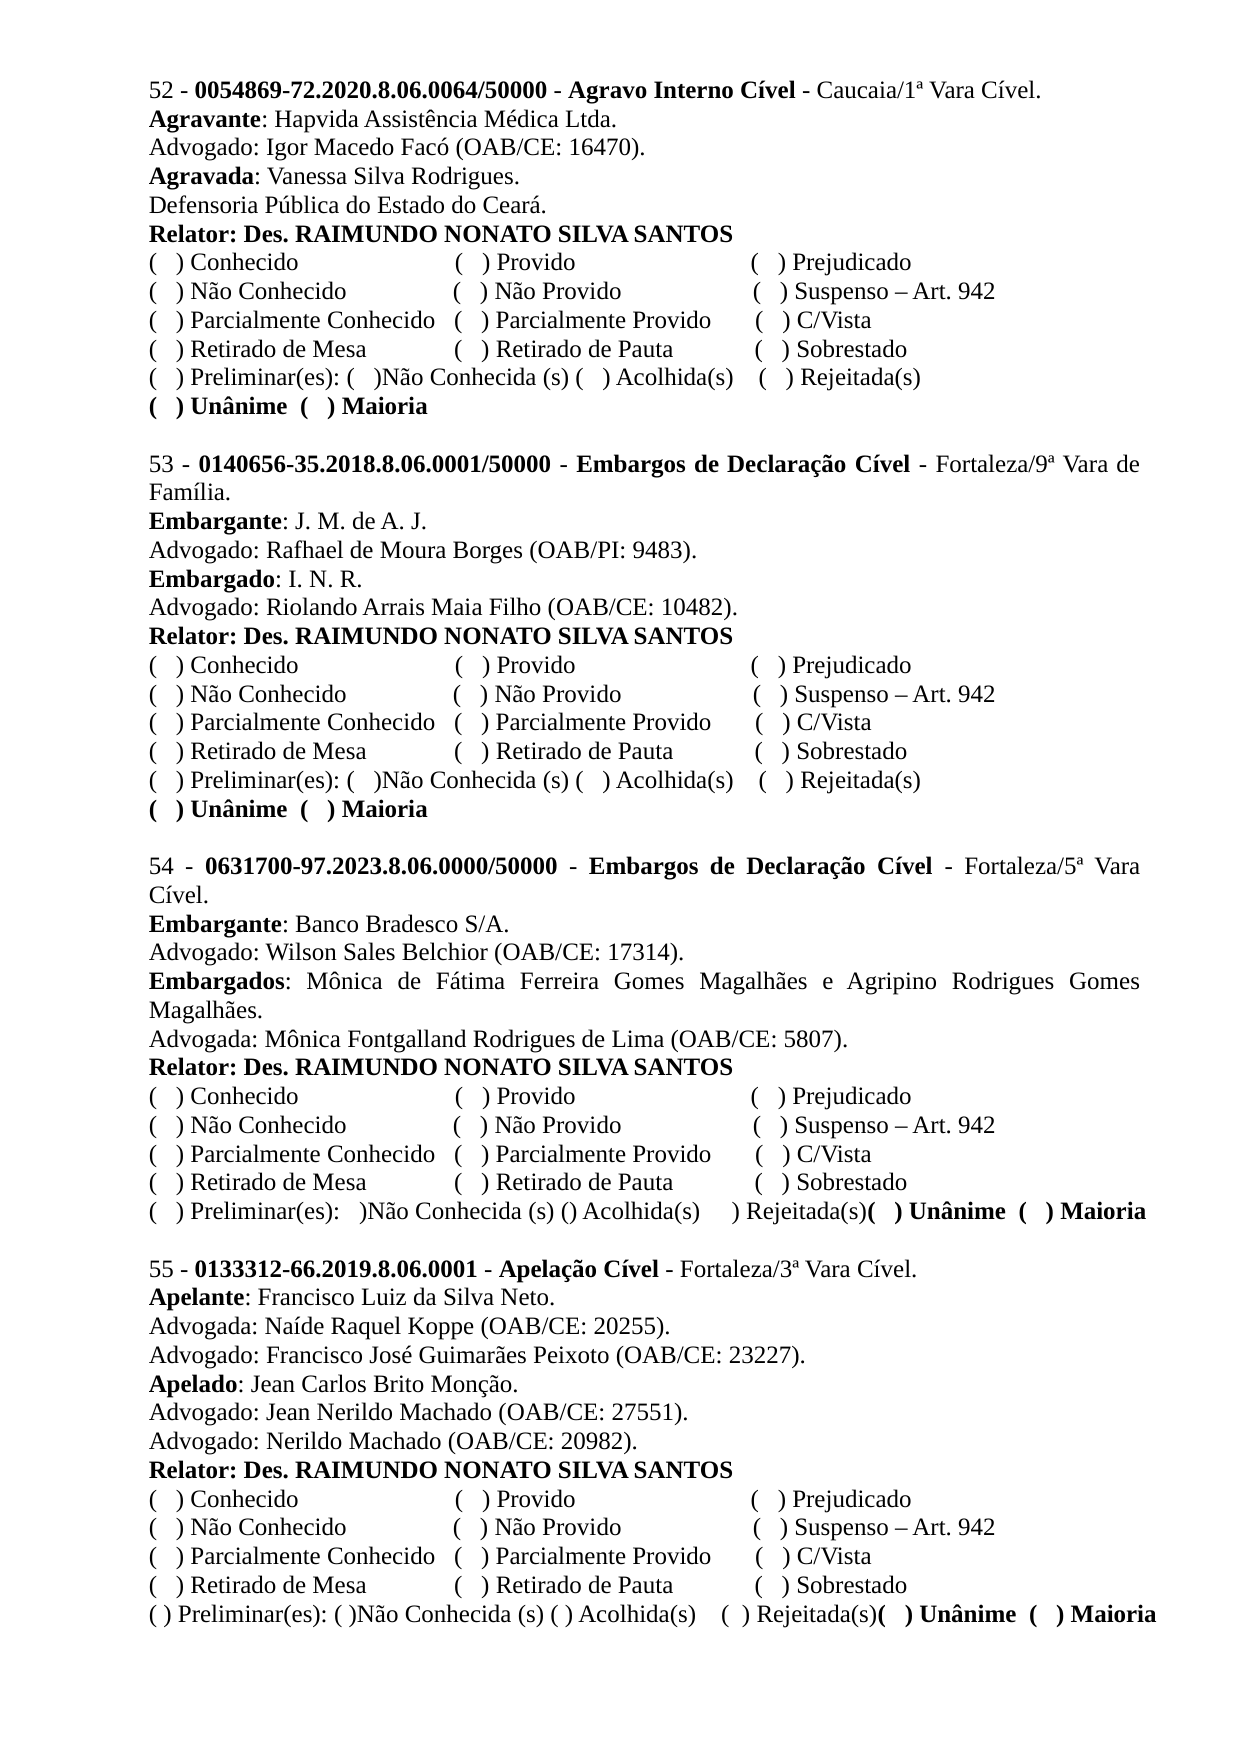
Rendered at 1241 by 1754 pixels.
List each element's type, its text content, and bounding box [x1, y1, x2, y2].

text ( ) Não Conhecido ( ) Não Provido ( ) Suspenso – Art. 942 [148, 679, 1158, 707]
text Advogado: Francisco José Guimarães Peixoto (OAB/CE: 23227). [148, 1340, 1141, 1369]
text ( ) Não Conhecido ( ) Não Provido ( ) Suspenso – Art. 942 [148, 276, 1158, 305]
text ( ) Unânime ( ) Maioria [148, 794, 1158, 822]
text ( ) Parcialmente Conhecido ( ) Parcialmente Provido ( ) C/Vista [148, 1541, 1158, 1570]
text ( ) Preliminar(es): ( )Não Conhecida (s) ( ) Acolhida(s) ( ) Rejeitada(s)( ) Unânime ( ) Maioria [148, 1599, 1158, 1627]
text ( ) Conhecido ( ) Provido ( ) Prejudicado [148, 247, 1141, 276]
text ( ) Retirado de Mesa ( ) Retirado de Pauta ( ) Sobrestado [148, 736, 1158, 765]
text Embargados: Mônica de Fátima Ferreira Gomes Magalhães e Agripino Rodrigues Gomes Magalhães. [148, 966, 1141, 1024]
text 55 - 0133312-66.2019.8.06.0001 - Apelação Cível - Fortaleza/3ª Vara Cível. [148, 1254, 1141, 1282]
text Embargante: J. M. de A. J. [148, 506, 1141, 535]
text Relator: Des. RAIMUNDO NONATO SILVA SANTOS [148, 621, 1141, 650]
text Relator: Des. RAIMUNDO NONATO SILVA SANTOS [148, 1052, 1141, 1081]
text Agravante: Hapvida Assistência Médica Ltda. [148, 104, 1141, 132]
text ( ) Não Conhecido ( ) Não Provido ( ) Suspenso – Art. 942 [148, 1512, 1158, 1541]
text ( ) Parcialmente Conhecido ( ) Parcialmente Provido ( ) C/Vista [148, 305, 1158, 334]
text ( ) Parcialmente Conhecido ( ) Parcialmente Provido ( ) C/Vista [148, 1139, 1158, 1167]
text Advogado: Jean Nerildo Machado (OAB/CE: 27551). [148, 1397, 1141, 1426]
text Advogado: Igor Macedo Facó (OAB/CE: 16470). [148, 132, 1141, 161]
text ( ) Conhecido ( ) Provido ( ) Prejudicado [148, 1081, 1141, 1110]
text ( ) Retirado de Mesa ( ) Retirado de Pauta ( ) Sobrestado [148, 1570, 1158, 1599]
text Embargante: Banco Bradesco S/A. [148, 909, 1141, 937]
text Apelante: Francisco Luiz da Silva Neto. [148, 1282, 1141, 1311]
text Defensoria Pública do Estado do Ceará. [148, 190, 1141, 219]
text ( ) Retirado de Mesa ( ) Retirado de Pauta ( ) Sobrestado [148, 1167, 1158, 1196]
text Relator: Des. RAIMUNDO NONATO SILVA SANTOS [148, 1455, 1141, 1484]
text ( ) Parcialmente Conhecido ( ) Parcialmente Provido ( ) C/Vista [148, 707, 1158, 736]
text Apelado: Jean Carlos Brito Monção. [148, 1369, 1141, 1397]
text Embargado: I. N. R. [148, 564, 1141, 592]
text Advogada: Naíde Raquel Koppe (OAB/CE: 20255). [148, 1311, 1141, 1340]
text 54 - 0631700-97.2023.8.06.0000/50000 - Embargos de Declaração Cível - Fortaleza/5ª Vara Cível. [148, 851, 1141, 909]
text 52 - 0054869-72.2020.8.06.0064/50000 - Agravo Interno Cível - Caucaia/1ª Vara Cível. [148, 75, 1141, 104]
text Advogada: Mônica Fontgalland Rodrigues de Lima (OAB/CE: 5807). [148, 1024, 1141, 1052]
text ( ) Retirado de Mesa ( ) Retirado de Pauta ( ) Sobrestado [148, 334, 1158, 362]
text Advogado: Rafhael de Moura Borges (OAB/PI: 9483). [148, 535, 1141, 564]
text Advogado: Riolando Arrais Maia Filho (OAB/CE: 10482). [148, 592, 1141, 621]
text ( ) Unânime ( ) Maioria [148, 391, 1158, 420]
text ( ) Preliminar(es): )Não Conhecida (s) () Acolhida(s) ) Rejeitada(s)( ) Unânime ( ) Maioria [148, 1196, 1158, 1225]
text Agravada: Vanessa Silva Rodrigues. [148, 161, 1141, 190]
text ( ) Conhecido ( ) Provido ( ) Prejudicado [148, 1484, 1141, 1512]
text ( ) Conhecido ( ) Provido ( ) Prejudicado [148, 650, 1141, 679]
text Advogado: Nerildo Machado (OAB/CE: 20982). [148, 1426, 1141, 1455]
text Advogado: Wilson Sales Belchior (OAB/CE: 17314). [148, 937, 1141, 966]
text 53 - 0140656-35.2018.8.06.0001/50000 - Embargos de Declaração Cível - Fortaleza/9ª Vara de Família. [148, 449, 1141, 506]
text ( ) Não Conhecido ( ) Não Provido ( ) Suspenso – Art. 942 [148, 1110, 1158, 1139]
text ( ) Preliminar(es): ( )Não Conhecida (s) ( ) Acolhida(s) ( ) Rejeitada(s) [148, 362, 1158, 391]
text ( ) Preliminar(es): ( )Não Conhecida (s) ( ) Acolhida(s) ( ) Rejeitada(s) [148, 765, 1158, 794]
text Relator: Des. RAIMUNDO NONATO SILVA SANTOS [148, 219, 1141, 247]
